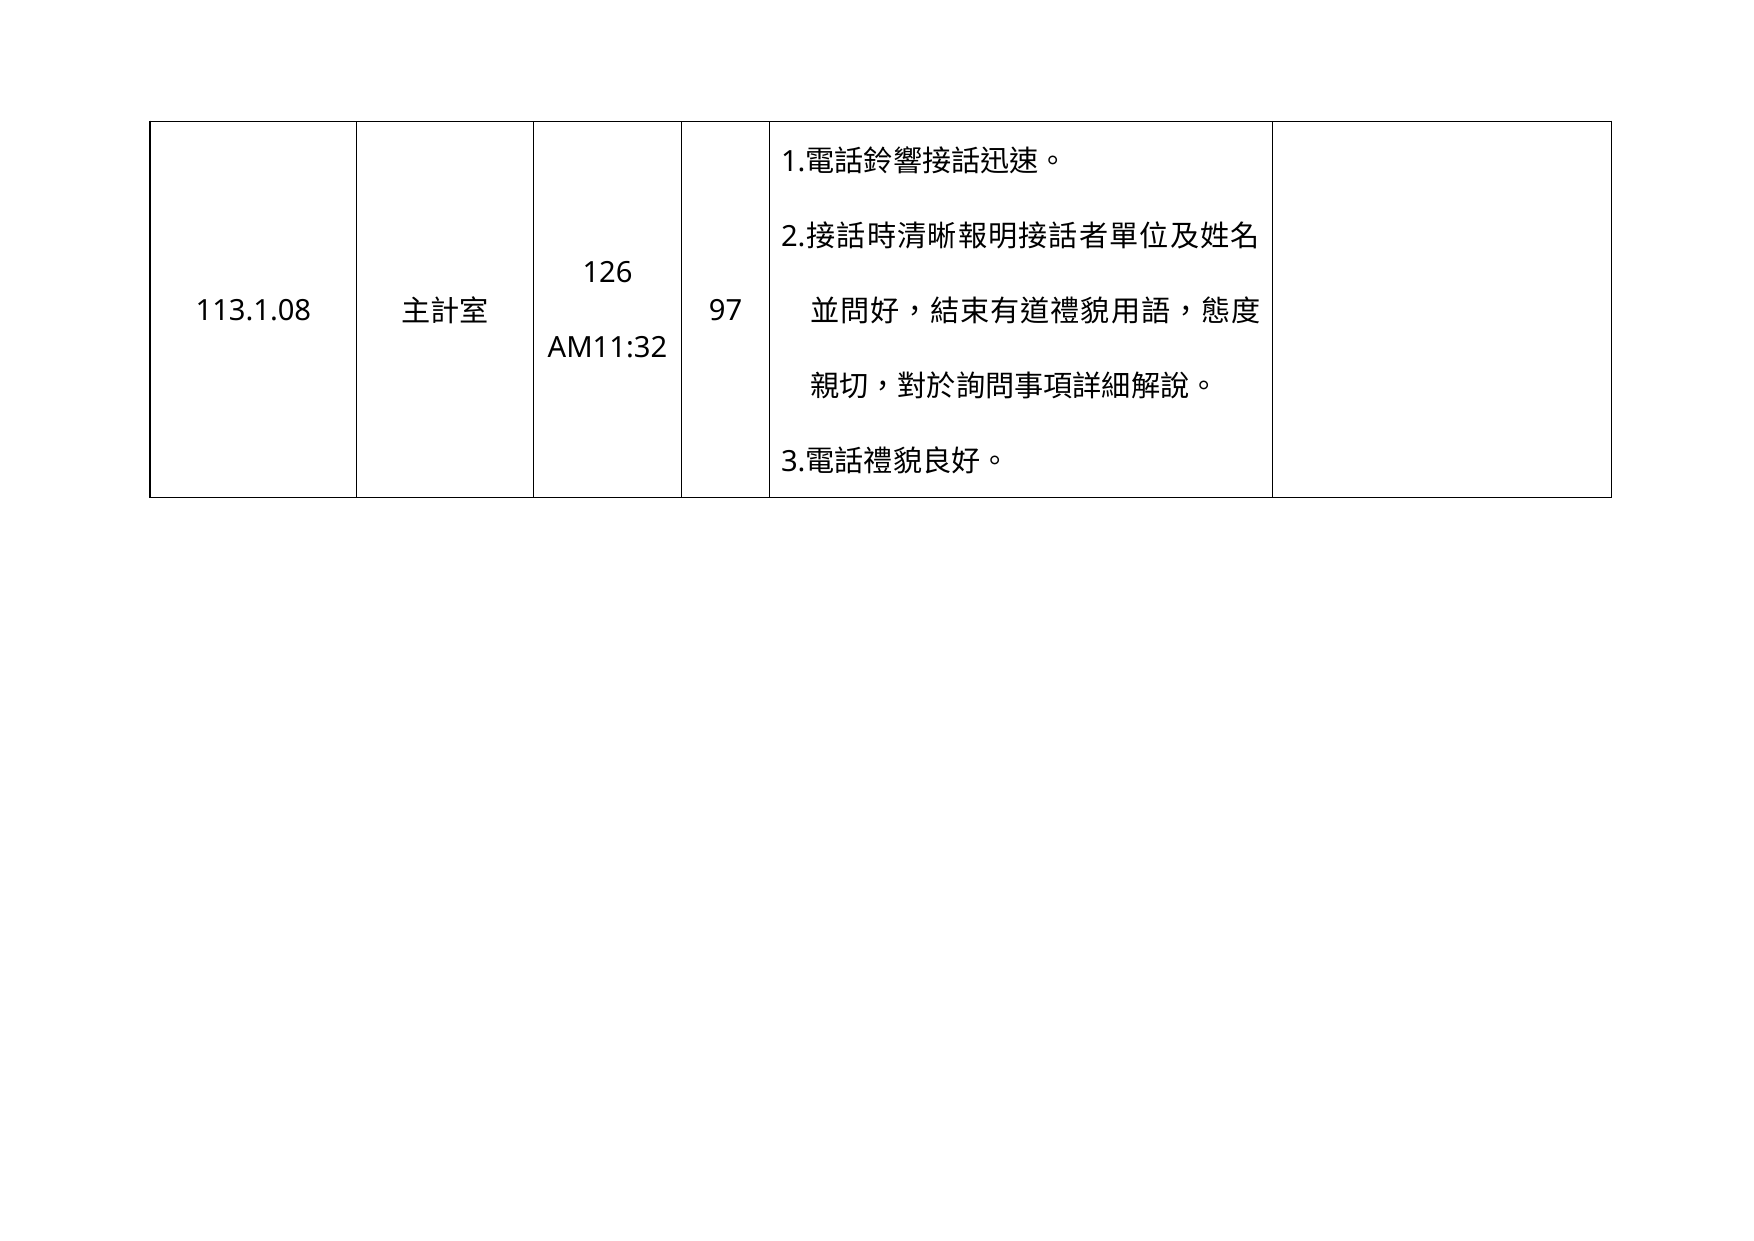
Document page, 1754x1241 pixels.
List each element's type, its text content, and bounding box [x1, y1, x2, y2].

table_cell 主計室 [357, 122, 533, 497]
table_cell 1.電話鈴響接話迅速。 2.接話時清晰報明接話者單位及姓名並問好，結束有道禮貌用語，態度親切，對於詢問事項詳細解說。 3.電話禮貌良好。 [770, 122, 1272, 497]
table_cell [1273, 122, 1611, 497]
table_cell 126 AM11:32 [534, 122, 681, 497]
table_cell 113.1.08 [151, 122, 356, 497]
table_cell 97 [682, 122, 769, 497]
